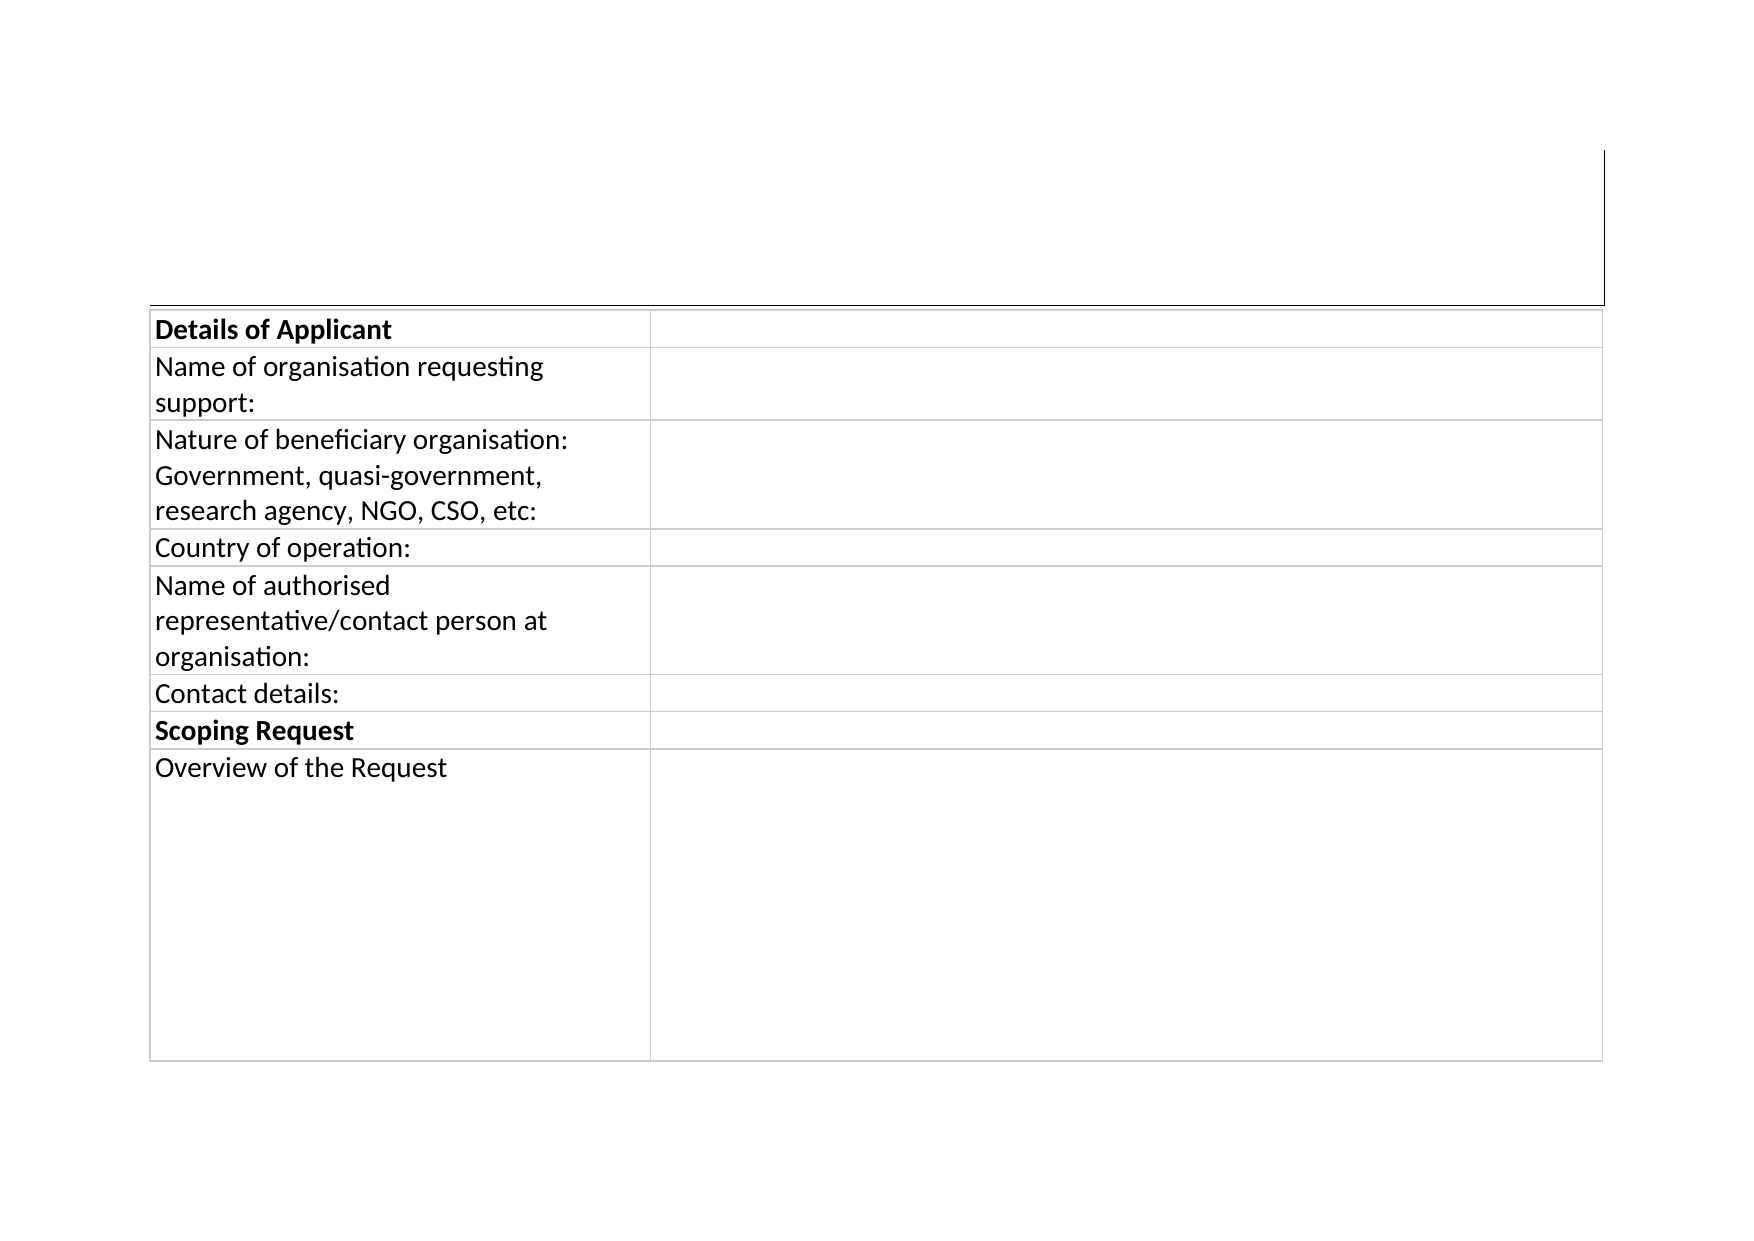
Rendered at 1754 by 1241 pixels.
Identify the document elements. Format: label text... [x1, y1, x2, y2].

table_cell Scoping Request [151, 712, 650, 748]
table_cell Name of organisation requesting support: [151, 348, 650, 419]
table_cell Country of operation: [151, 530, 650, 565]
table_cell [651, 421, 1602, 528]
table_cell [651, 675, 1602, 711]
table_cell Nature of beneficiary organisation: Government, quasi-government, research agency, NGO, CSO, etc: [151, 421, 650, 528]
table_cell Name of authorised representative/contact person at organisation: [151, 567, 650, 673]
table_cell [651, 348, 1602, 419]
table_cell [651, 567, 1602, 673]
table_cell Overview of the Request [151, 750, 650, 1060]
table_cell Contact details: [151, 675, 650, 711]
table_cell [651, 750, 1602, 1060]
table_cell [651, 712, 1602, 748]
table_cell [651, 530, 1602, 565]
table_header Details of Applicant [151, 311, 650, 347]
table_header [651, 311, 1602, 347]
